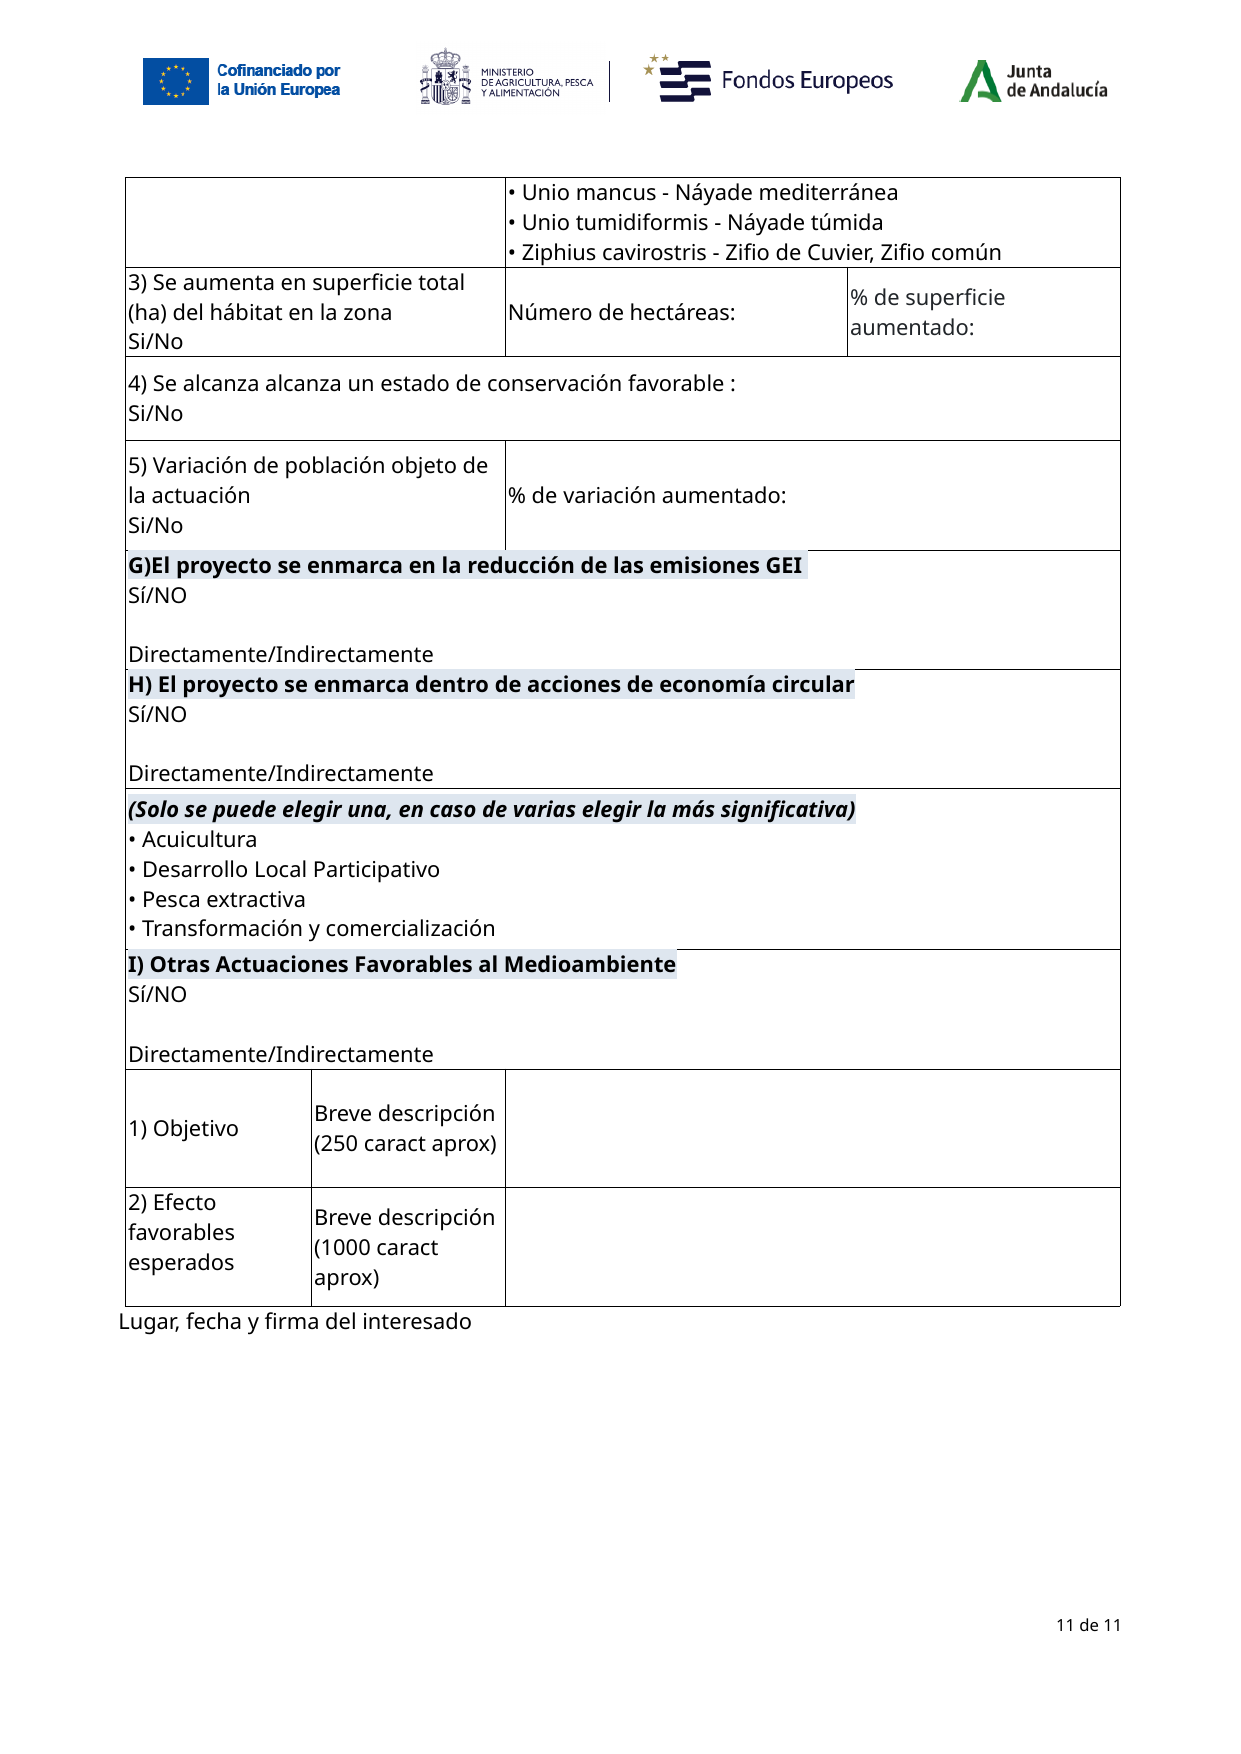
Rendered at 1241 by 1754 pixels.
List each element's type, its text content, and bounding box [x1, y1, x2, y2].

picture [416, 41, 914, 115]
table_cell I) Otras Actuaciones Favorables al Medioambiente Sí/NO Directamente/Indirectamente [126, 950, 1120, 1068]
table_cell [126, 178, 505, 267]
table_cell G)El proyecto se enmarca en la reducción de las emisiones GEI Sí/NO Directamente/Indirectamente [126, 551, 1120, 669]
text Lugar, fecha y firma del interesado [118, 1306, 1122, 1336]
table_cell [506, 1188, 1120, 1306]
table_cell 1) Objetivo [126, 1070, 311, 1187]
table_cell % de variación aumentado: [506, 441, 1120, 550]
table_cell 4) Se alcanza alcanza un estado de conservación favorable : Si/No [126, 357, 1120, 440]
picture [1029, 36, 1127, 129]
picture [157, 53, 299, 141]
table_cell (Solo se puede elegir una, en caso de varias elegir la más significativa) • Acuicultura • Desarrollo Local Participativo • Pesca extractiva • Transformación y comercialización [126, 789, 1120, 949]
table_cell H) El proyecto se enmarca dentro de acciones de economía circular Sí/NO Directamente/Indirectamente [126, 670, 1120, 788]
table_cell Número de hectáreas: [506, 268, 847, 356]
table_cell Breve descripción (1000 caract aprox) [312, 1188, 505, 1306]
table_cell • Unio mancus - Náyade mediterránea • Unio tumidiformis - Náyade túmida • Ziphius cavirostris - Zifio de Cuvier, Zifio común [506, 178, 1120, 267]
table_cell Breve descripción (250 caract aprox) [312, 1070, 505, 1187]
table_cell 2) Efecto favorables esperados [126, 1188, 311, 1306]
table_cell 5) Variación de población objeto de la actuación Si/No [126, 441, 505, 550]
table_cell % de superficie aumentado: [848, 268, 1120, 356]
table_cell 3) Se aumenta en superficie total (ha) del hábitat en la zona Si/No [126, 268, 505, 356]
table_cell [506, 1070, 1120, 1187]
